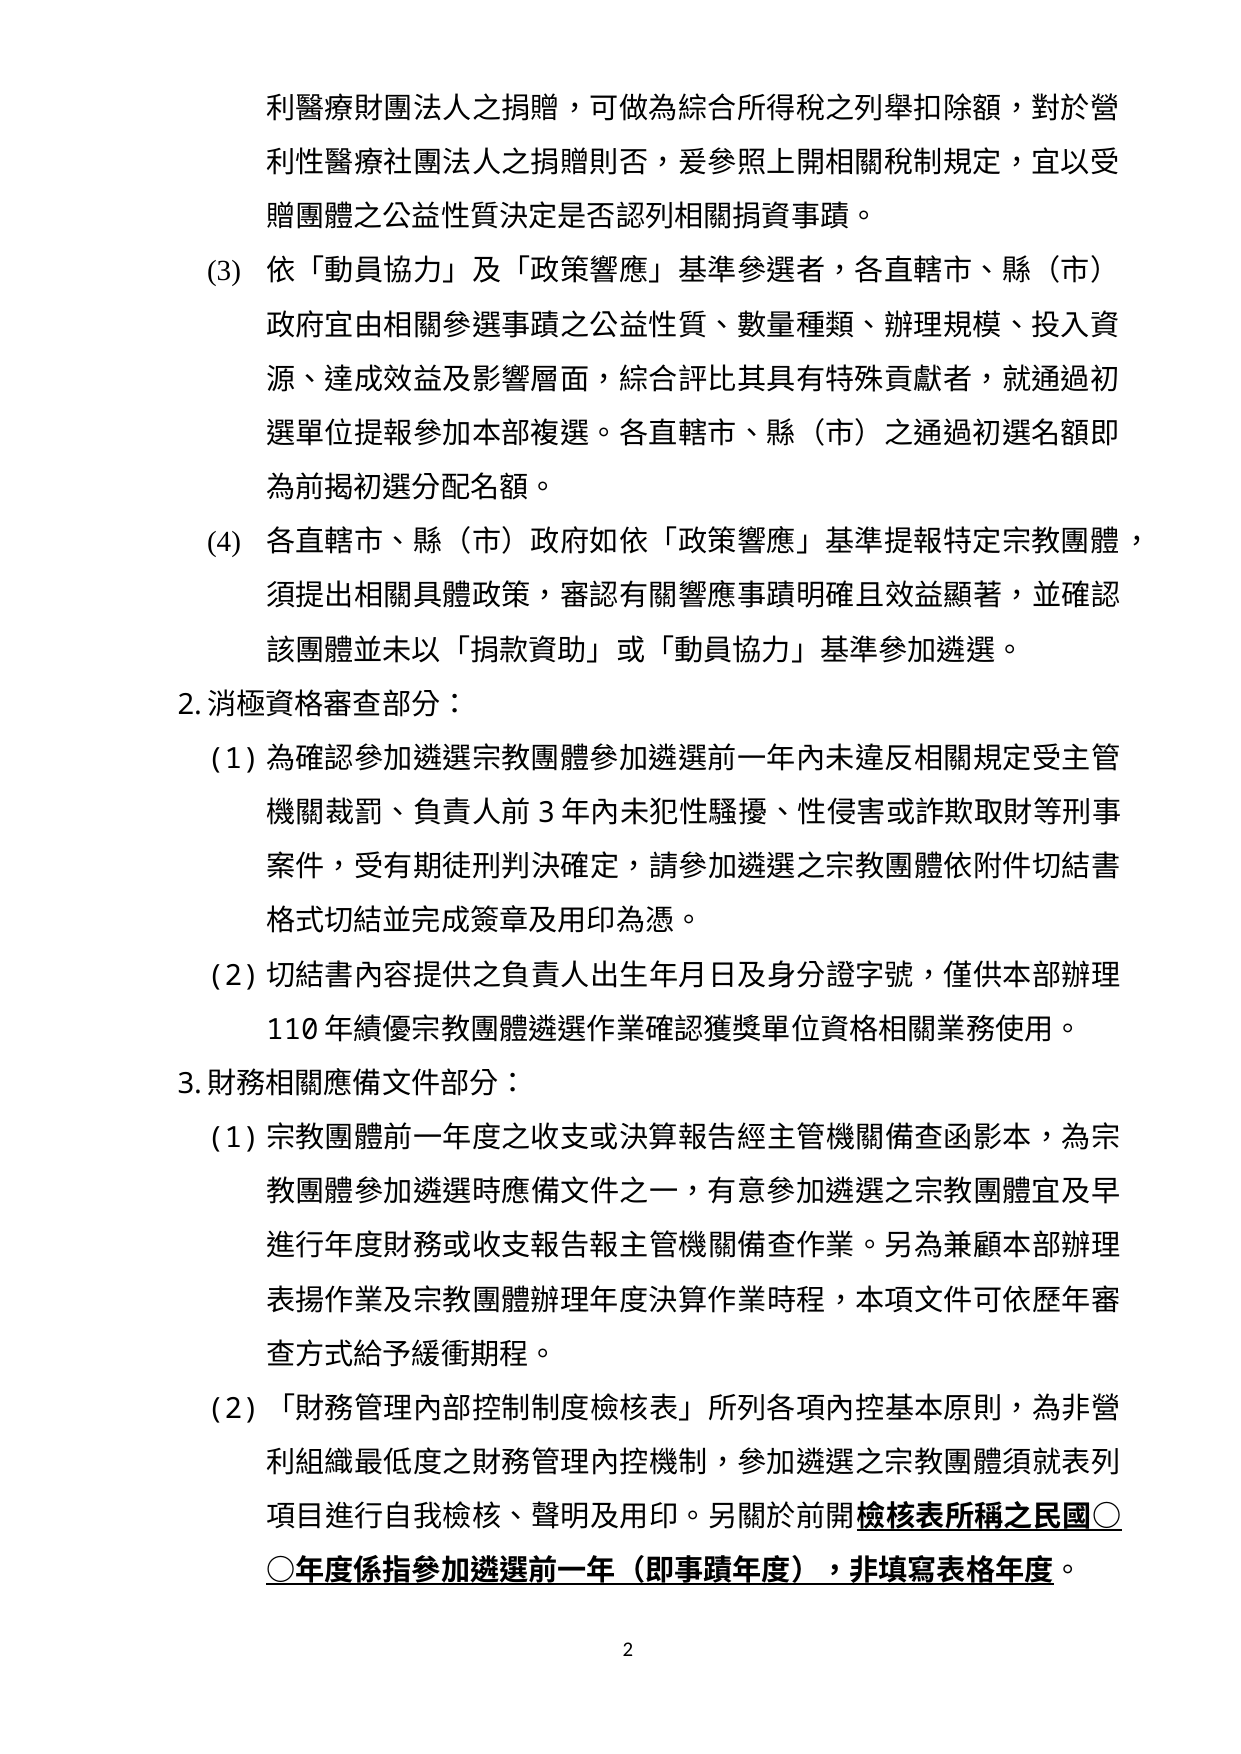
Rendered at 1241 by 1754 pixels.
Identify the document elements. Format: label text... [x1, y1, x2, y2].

list 依「捐款資助」基準參加遴選者，應依其前一年度收支或決算報告，確認參加遴選事蹟之支出已達年度總收入（不含歷年累積餘絀）30%以上，不限參加複選及獲獎名額。又鑑於自然人對於非營利醫療財團法人之捐贈，可做為綜合所得稅之列舉扣除額，對於營利性醫療社團法人之捐贈則否，爰參照上開相關稅制規定，宜以受贈團體之公益性質決定是否認列相關捐資事蹟。 [207, 75, 1122, 237]
list 為確認參加遴選宗教團體參加遴選前一年內未違反相關規定受主管機關裁罰、負責人前3年內未犯性騷擾、性侵害或詐欺取財等刑事案件，受有期徒刑判決確定，請參加遴選之宗教團體依附件切結書格式切結並完成簽章及用印為憑。 [207, 725, 1122, 942]
list 各直轄市、縣（市）政府如依「政策響應」基準提報特定宗教團體，須提出相關具體政策，審認有關響應事蹟明確且效益顯著，並確認該團體並未以「捐款資助」或「動員協力」基準參加遴選。 [207, 508, 1122, 671]
list 消極資格審查部分： [177, 671, 1122, 725]
list 宗教團體前一年度之收支或決算報告經主管機關備查函影本，為宗教團體參加遴選時應備文件之一，有意參加遴選之宗教團體宜及早進行年度財務或收支報告報主管機關備查作業。另為兼顧本部辦理表揚作業及宗教團體辦理年度決算作業時程，本項文件可依歷年審查方式給予緩衝期程。 [207, 1104, 1122, 1375]
list 切結書內容提供之負責人出生年月日及身分證字號，僅供本部辦理110年績優宗教團體遴選作業確認獲獎單位資格相關業務使用。 [207, 942, 1122, 1050]
list 「財務管理內部控制制度檢核表」所列各項內控基本原則，為非營利組織最低度之財務管理內控機制，參加遴選之宗教團體須就表列項目進行自我檢核、聲明及用印。另關於前開檢核表所稱之民國○○年度係指參加遴選前一年（即事蹟年度），非填寫表格年度。 [207, 1375, 1122, 1592]
list 財務相關應備文件部分： [177, 1050, 1122, 1104]
list 依「動員協力」及「政策響應」基準參選者，各直轄市、縣（市）政府宜由相關參選事蹟之公益性質、數量種類、辦理規模、投入資源、達成效益及影響層面，綜合評比其具有特殊貢獻者，就通過初選單位提報參加本部複選。各直轄市、縣（市）之通過初選名額即為前揭初選分配名額。 [207, 237, 1122, 508]
